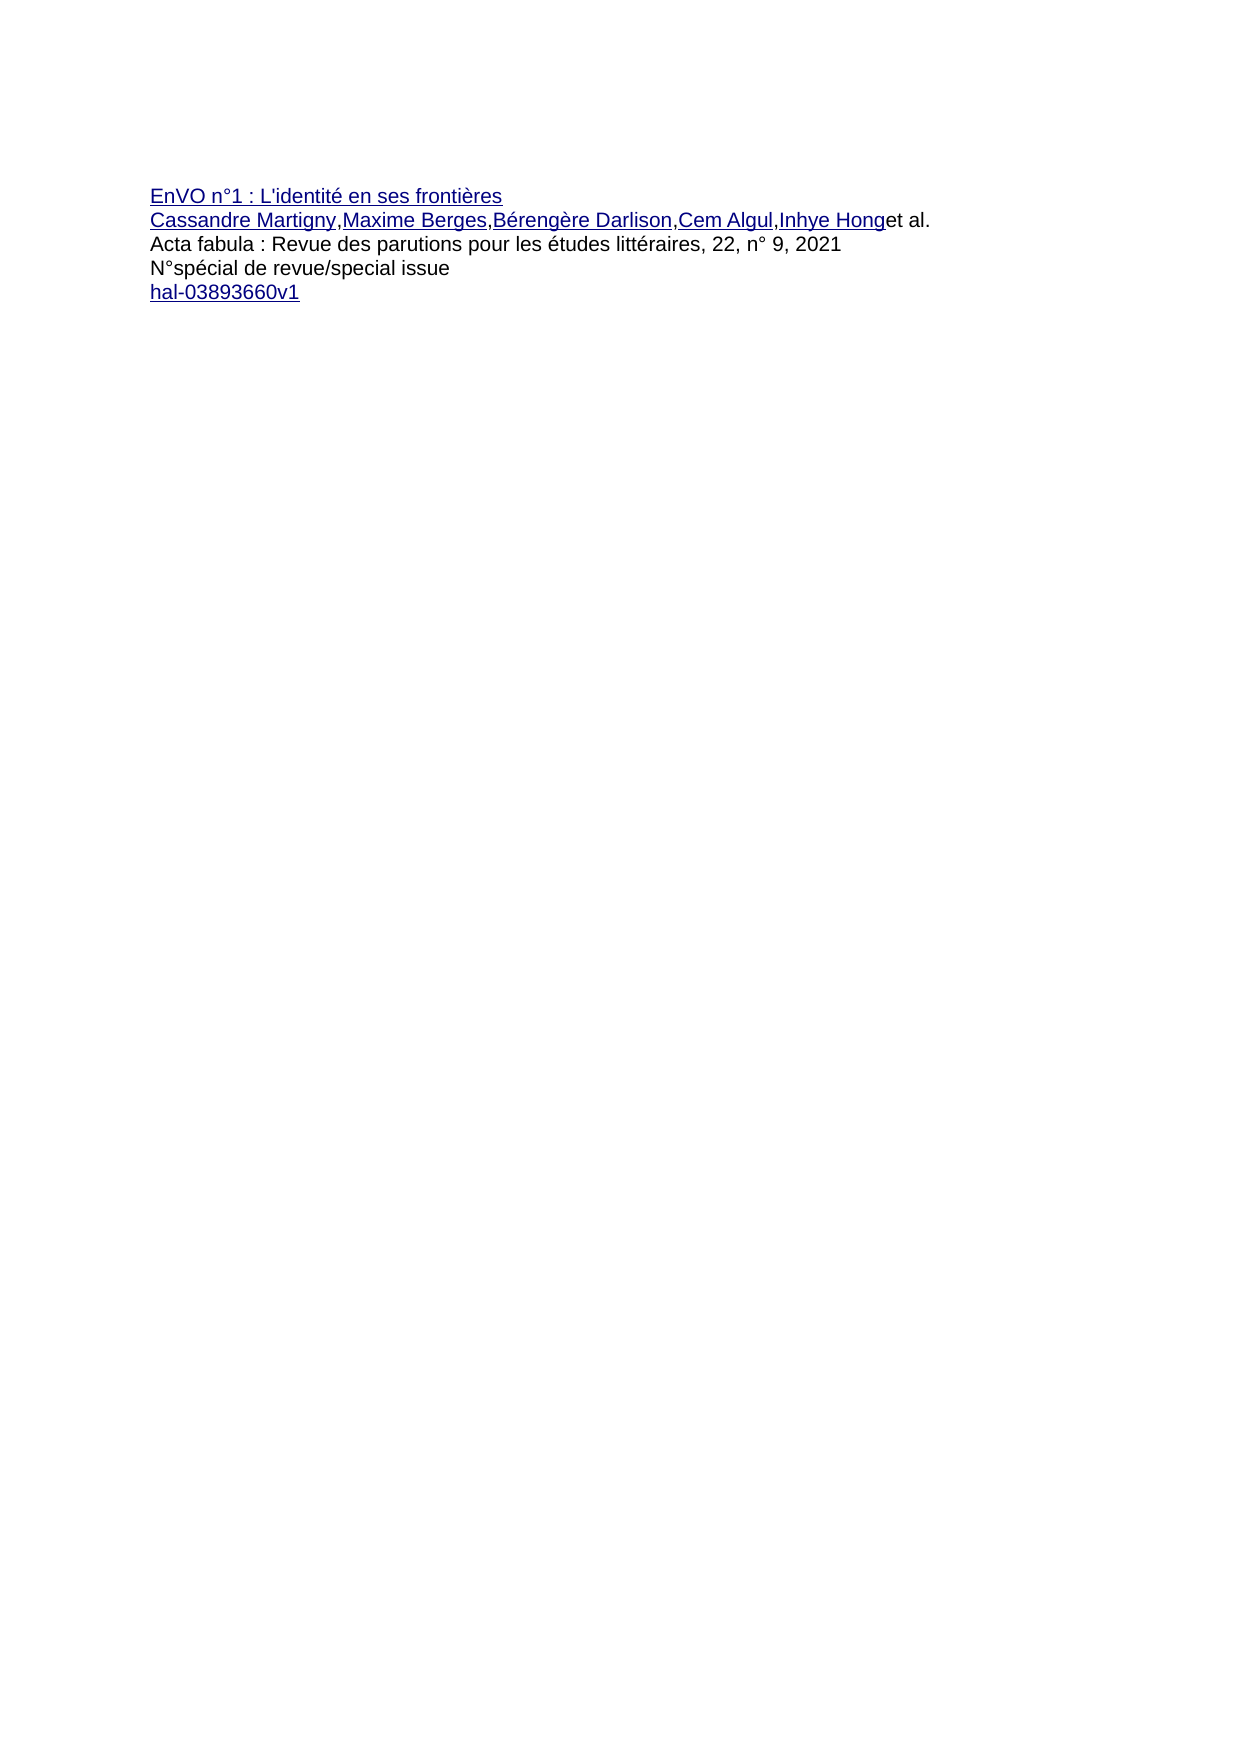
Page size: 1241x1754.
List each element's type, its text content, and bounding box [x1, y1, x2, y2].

table_header EnVO n°1 : L'identité en ses frontières Cassandre Martigny,Maxime Berges,Bérengère Darlison,Cem Algul,Inhye Honget al. Acta fabula : Revue des parutions pour les études littéraires, 22, n° 9, 2021 N°spécial de revue/special issue hal-03893660v1 [150, 184, 1090, 304]
